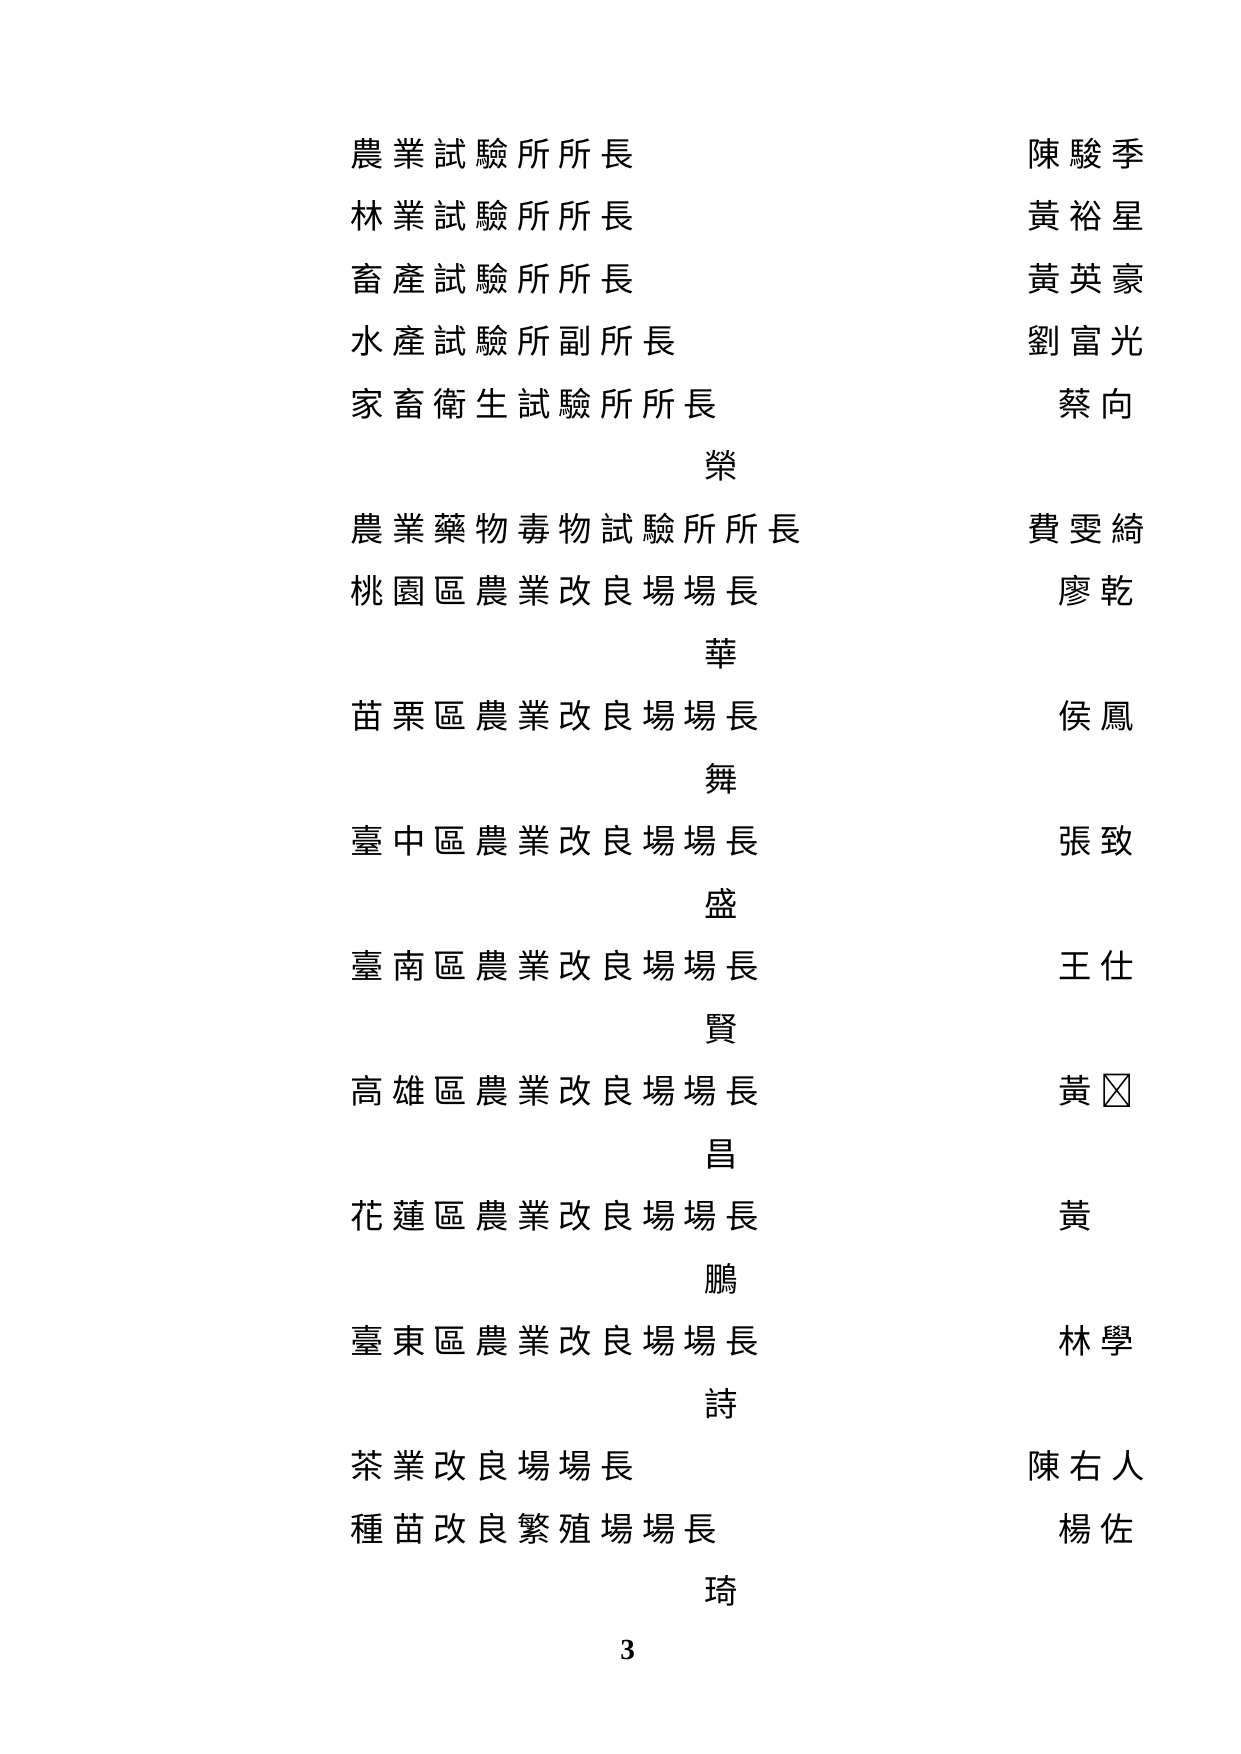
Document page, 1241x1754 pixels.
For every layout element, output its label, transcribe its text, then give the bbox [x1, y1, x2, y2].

text 種苗改良繁殖場場長 楊佐琦 [343, 1485, 1148, 1610]
text 林業試驗所所長 黃裕星 [343, 173, 1148, 235]
text 水產試驗所副所長 劉富光 [343, 298, 1148, 360]
text 臺東區農業改良場場長 林學詩 [343, 1298, 1148, 1423]
text 桃園區農業改良場場長 廖乾華 [343, 548, 1148, 673]
text 花蓮區農業改良場場長 黃 鵬 [343, 1173, 1148, 1298]
text 家畜衛生試驗所所長 蔡向榮 [343, 360, 1148, 485]
text 農業試驗所所長 陳駿季 [343, 110, 1148, 173]
text 臺中區農業改良場場長 張致盛 [343, 798, 1148, 923]
text 茶業改良場場長 陳右人 [343, 1423, 1148, 1485]
text 農業藥物毒物試驗所所長 費雯綺 [343, 485, 1148, 548]
text 苗栗區農業改良場場長 侯鳳舞 [343, 673, 1148, 798]
text 畜產試驗所所長 黃英豪 [343, 235, 1148, 298]
text 高雄區農業改良場場長 黃昌 [343, 1048, 1148, 1173]
text 臺南區農業改良場場長 王仕賢 [343, 923, 1148, 1048]
